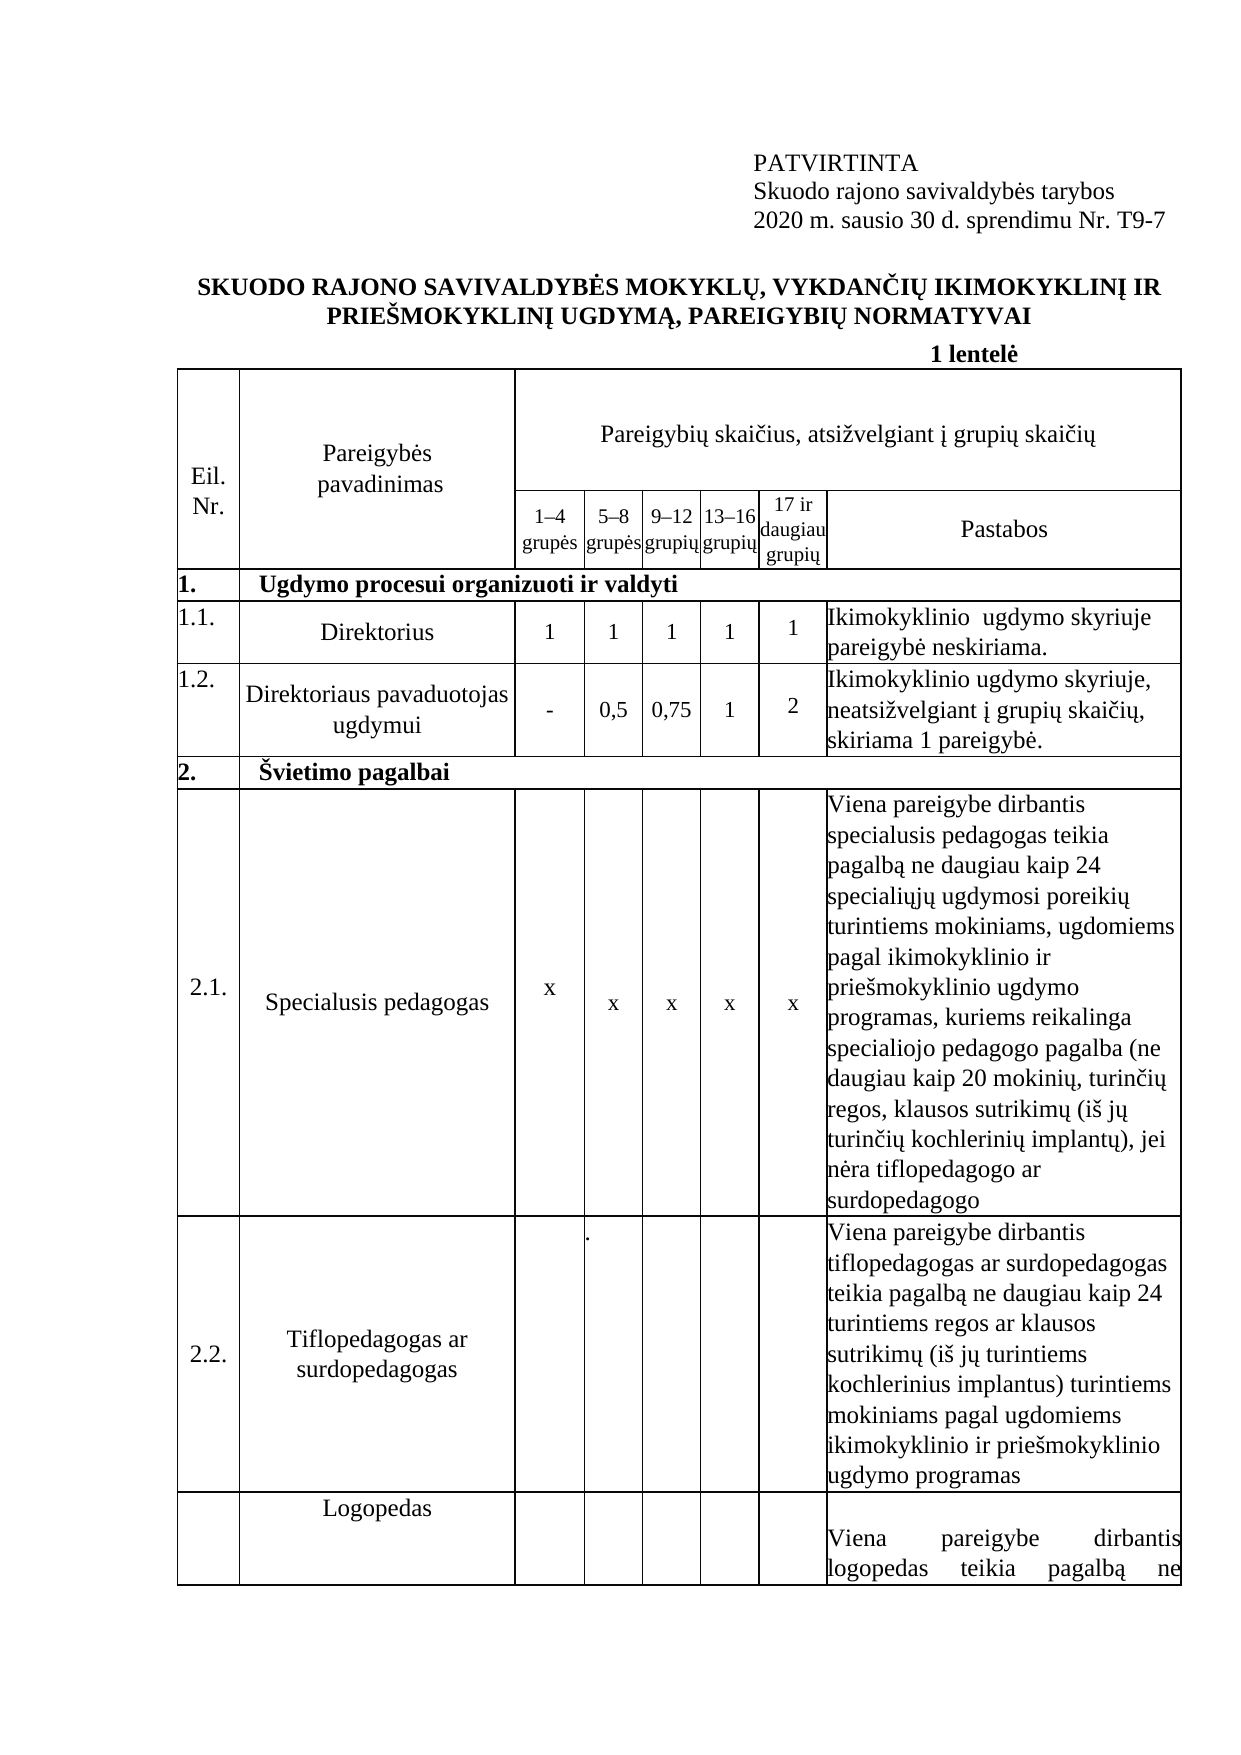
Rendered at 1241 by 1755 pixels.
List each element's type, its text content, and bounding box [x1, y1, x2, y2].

table_cell 5–8 grupės [585, 491, 642, 568]
table_cell 1 [643, 602, 700, 663]
table_cell Direktoriaus pavaduotojas ugdymui [240, 664, 514, 756]
table_header Pareigybės pavadinimas [240, 370, 514, 568]
text SKUODO RAJONO SAVIVALDYBĖS MOKYKLŲ, VYKDANČIŲ IKIMOKYKLINĮ IR PRIEŠMOKYKLINĮ UGDYMĄ, PAREIGYBIŲ NORMATYVAI [177, 272, 1181, 330]
text Skuodo rajono savivaldybės tarybos [753, 176, 1181, 205]
table_cell x [643, 790, 700, 1215]
table_cell - [516, 664, 584, 756]
table_cell Ikimokyklinio ugdymo skyriuje, neatsižvelgiant į grupių skaičių, skiriama 1 pareigybė. [828, 664, 1180, 756]
table_cell [701, 1493, 758, 1584]
table_cell 1 [585, 602, 642, 663]
table_cell [516, 1217, 584, 1491]
table_cell 17 ir daugiau grupių [760, 491, 826, 568]
table_cell . [585, 1217, 642, 1491]
table_cell [701, 1217, 758, 1491]
table_cell 1 [760, 602, 826, 663]
table_cell 2. [178, 757, 239, 788]
table_cell x [585, 790, 642, 1215]
table_cell 13–16 grupių [701, 491, 758, 568]
table_cell 1.1. [178, 602, 239, 663]
table_cell 0,75 [643, 664, 700, 756]
table_cell 2.1. [178, 790, 239, 1215]
table_cell Logopedas [240, 1493, 514, 1584]
table_cell 1–4 grupės [516, 491, 584, 568]
table_cell Švietimo pagalbai [240, 757, 1180, 788]
table_cell [643, 1493, 700, 1584]
table_cell Viena pareigybe dirbantis specialusis pedagogas teikia pagalbą ne daugiau kaip 24 specialiųjų ugdymosi poreikių turintiems mokiniams, ugdomiems pagal ikimokyklinio ir priešmokyklinio ugdymo programas, kuriems reikalinga specialiojo pedagogo pagalba (ne daugiau kaip 20 mokinių, turinčių regos, klausos sutrikimų (iš jų turinčių kochlerinių implantų), jei nėra tiflopedagogo ar surdopedagogo [828, 790, 1180, 1215]
text 1 lentelė [177, 339, 1181, 368]
text PATVIRTINTA [753, 148, 1181, 176]
table_cell 1. [178, 570, 239, 600]
table_cell Ugdymo procesui organizuoti ir valdyti [240, 570, 1180, 600]
table_cell 9–12 grupių [643, 491, 700, 568]
table_cell [760, 1493, 826, 1584]
table_cell x [760, 790, 826, 1215]
text 2020 m. sausio 30 d. sprendimu Nr. T9-7 [753, 205, 1181, 234]
table_cell Pastabos [828, 491, 1180, 568]
table_header Eil. Nr. [178, 370, 239, 568]
table_cell x [701, 790, 758, 1215]
table_cell x [516, 790, 584, 1215]
table_cell Viena pareigybe dirbantis logopedas teikia pagalbą ne [828, 1493, 1180, 1584]
table_cell 1 [701, 664, 758, 756]
table_cell [643, 1217, 700, 1491]
table_cell 2 [760, 664, 826, 756]
table_cell 1.2. [178, 664, 239, 756]
table_cell Direktorius [240, 602, 514, 663]
table_cell [516, 1493, 584, 1584]
table_header Pareigybių skaičius, atsižvelgiant į grupių skaičių [516, 370, 1180, 490]
table_cell Viena pareigybe dirbantis tiflopedagogas ar surdopedagogas teikia pagalbą ne daugiau kaip 24 turintiems regos ar klausos sutrikimų (iš jų turintiems kochlerinius implantus) turintiems mokiniams pagal ugdomiems ikimokyklinio ir priešmokyklinio ugdymo programas [828, 1217, 1180, 1491]
table_cell 1 [701, 602, 758, 663]
table_cell [585, 1493, 642, 1584]
table_cell Ikimokyklinio ugdymo skyriuje pareigybė neskiriama. [828, 602, 1180, 663]
table_cell [178, 1493, 239, 1584]
table_cell [760, 1217, 826, 1491]
table_cell 1 [516, 602, 584, 663]
table_cell 0,5 [585, 664, 642, 756]
table_cell 2.2. [178, 1217, 239, 1491]
table_cell Specialusis pedagogas [240, 790, 514, 1215]
table_cell Tiflopedagogas ar surdopedagogas [240, 1217, 514, 1491]
